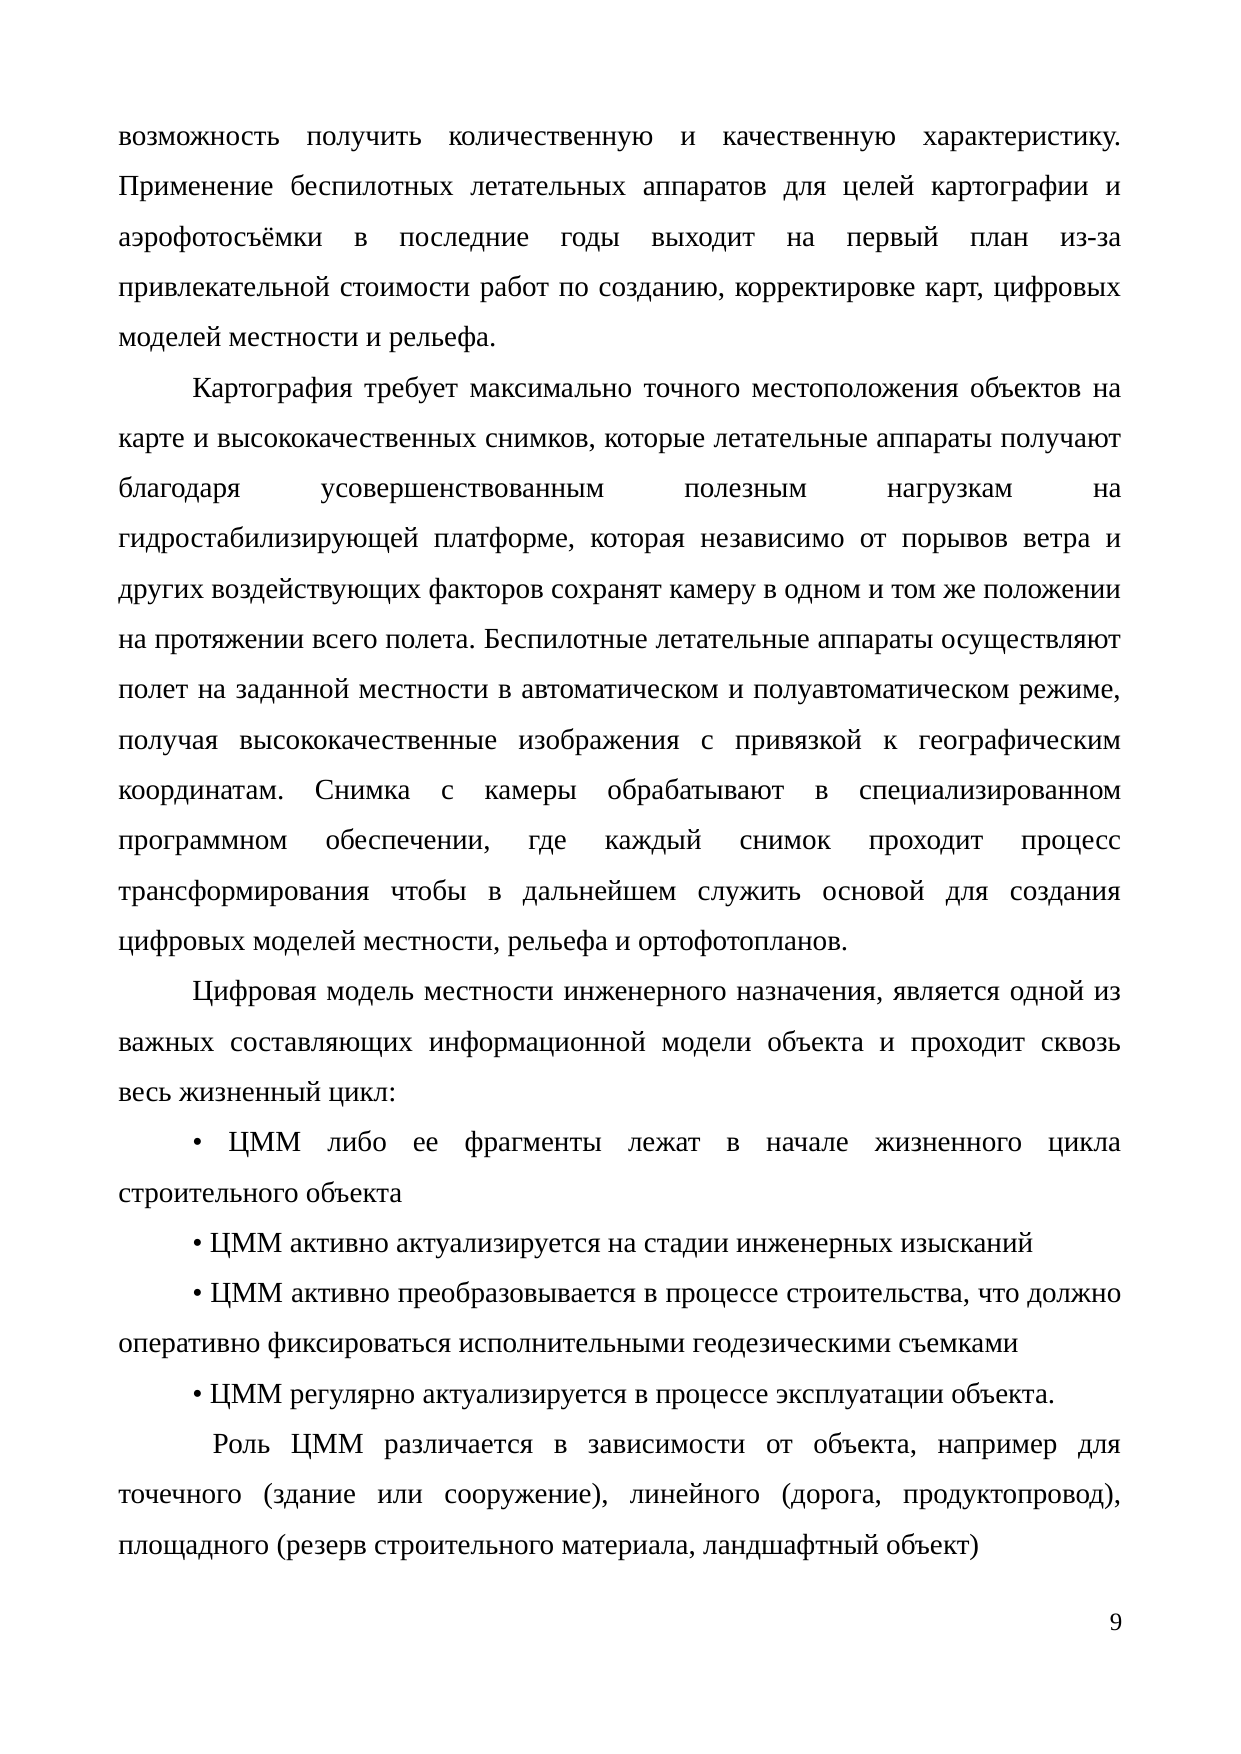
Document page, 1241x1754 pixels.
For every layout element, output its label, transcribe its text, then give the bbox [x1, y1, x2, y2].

text • ЦММ регулярно актуализируется в процессе эксплуатации объекта. [118, 1376, 1122, 1409]
text Роль ЦММ различается в зависимости от объекта, например для точечного (здание или сооружение), линейного (дорога, продуктопровод), площадного (резерв строительного материала, ландшафтный объект) [118, 1426, 1122, 1560]
text • ЦММ либо ее фрагменты лежат в начале жизненного цикла строительного объекта [118, 1124, 1122, 1208]
text возможность получить количественную и качественную характеристику. Применение беспилотных летательных аппаратов для целей картографии и аэрофотосъёмки в последние годы выходит на первый план из-за привлекательной стоимости работ по созданию, корректировке карт, цифровых моделей местности и рельефа. [118, 118, 1122, 353]
text Картография требует максимально точного местоположения объектов на карте и высококачественных снимков, которые летательные аппараты получают благодаря усовершенствованным полезным нагрузкам на гидростабилизирующей платформе, которая независимо от порывов ветра и других воздействующих факторов сохранят камеру в одном и том же положении на протяжении всего полета. Беспилотные летательные аппараты осуществляют полет на заданной местности в автоматическом и полуавтоматическом режиме, получая высококачественные изображения с привязкой к географическим координатам. Снимка с камеры обрабатывают в специализированном программном обеспечении, где каждый снимок проходит процесс трансформирования чтобы в дальнейшем служить основой для создания цифровых моделей местности, рельефа и ортофотопланов. [118, 370, 1122, 957]
text • ЦММ активно преобразовывается в процессе строительства, что должно оперативно фиксироваться исполнительными геодезическими съемками [118, 1275, 1122, 1359]
text • ЦММ активно актуализируется на стадии инженерных изысканий [118, 1225, 1122, 1258]
text Цифровая модель местности инженерного назначения, является одной из важных составляющих информационной модели объекта и проходит сквозь весь жизненный цикл: [118, 973, 1122, 1108]
